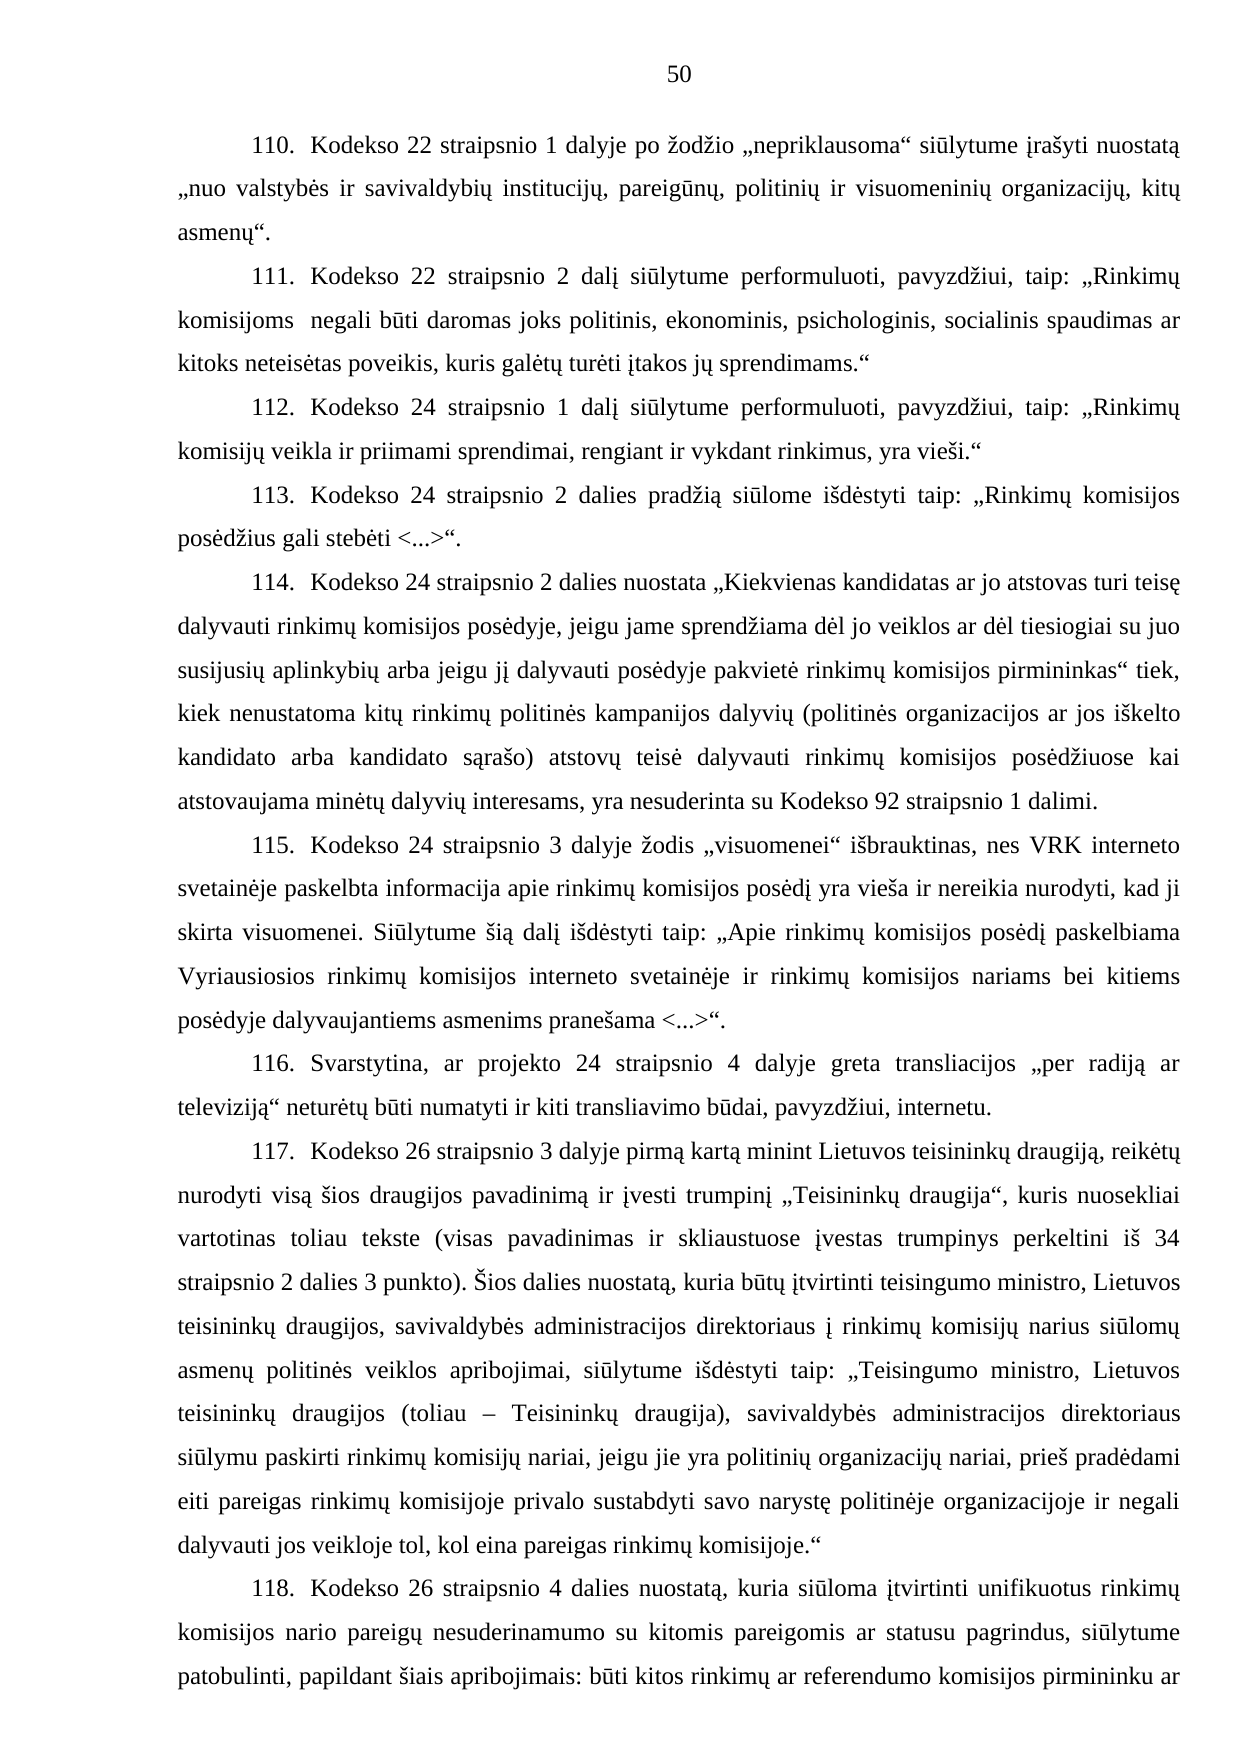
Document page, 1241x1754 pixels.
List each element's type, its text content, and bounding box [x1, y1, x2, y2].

list Kodekso 24 straipsnio 1 dalį siūlytume performuluoti, pavyzdžiui, taip: „Rinkimų komisijų veikla ir priimami sprendimai, rengiant ir vykdant rinkimus, yra vieši.“ [177, 381, 1181, 468]
list Kodekso 24 straipsnio 3 dalyje žodis „visuomenei“ išbrauktinas, nes VRK interneto svetainėje paskelbta informacija apie rinkimų komisijos posėdį yra vieša ir nereikia nurodyti, kad ji skirta visuomenei. Siūlytume šią dalį išdėstyti taip: „Apie rinkimų komisijos posėdį paskelbiama Vyriausiosios rinkimų komisijos interneto svetainėje ir rinkimų komisijos nariams bei kitiems posėdyje dalyvaujantiems asmenims pranešama <...>“. [177, 818, 1181, 1037]
list Kodekso 26 straipsnio 4 dalies nuostatą, kuria siūloma įtvirtinti unifikuotus rinkimų komisijos nario pareigų nesuderinamumo su kitomis pareigomis ar statusu pagrindus, siūlytume patobulinti, papildant šiais apribojimais: būti kitos rinkimų ar referendumo komisijos pirmininku ar [177, 1562, 1181, 1693]
list Kodekso 26 straipsnio 3 dalyje pirmą kartą minint Lietuvos teisininkų draugiją, reikėtų nurodyti visą šios draugijos pavadinimą ir įvesti trumpinį „Teisininkų draugija“, kuris nuosekliai vartotinas toliau tekste (visas pavadinimas ir skliaustuose įvestas trumpinys perkeltini iš 34 straipsnio 2 dalies 3 punkto). Šios dalies nuostatą, kuria būtų įtvirtinti teisingumo ministro, Lietuvos teisininkų draugijos, savivaldybės administracijos direktoriaus į rinkimų komisijų narius siūlomų asmenų politinės veiklos apribojimai, siūlytume išdėstyti taip: „Teisingumo ministro, Lietuvos teisininkų draugijos (toliau – Teisininkų draugija), savivaldybės administracijos direktoriaus siūlymu paskirti rinkimų komisijų nariai, jeigu jie yra politinių organizacijų nariai, prieš pradėdami eiti pareigas rinkimų komisijoje privalo sustabdyti savo narystę politinėje organizacijoje ir negali dalyvauti jos veikloje tol, kol eina pareigas rinkimų komisijoje.“ [177, 1124, 1181, 1562]
list Svarstytina, ar projekto 24 straipsnio 4 dalyje greta transliacijos „per radiją ar televiziją“ neturėtų būti numatyti ir kiti transliavimo būdai, pavyzdžiui, internetu. [177, 1037, 1181, 1124]
list Kodekso 22 straipsnio 2 dalį siūlytume performuluoti, pavyzdžiui, taip: „Rinkimų komisijoms negali būti daromas joks politinis, ekonominis, psichologinis, socialinis spaudimas ar kitoks neteisėtas poveikis, kuris galėtų turėti įtakos jų sprendimams.“ [177, 249, 1181, 381]
list Kodekso 22 straipsnio 1 dalyje po žodžio „nepriklausoma“ siūlytume įrašyti nuostatą „nuo valstybės ir savivaldybių institucijų, pareigūnų, politinių ir visuomeninių organizacijų, kitų asmenų“. [177, 118, 1181, 249]
list Kodekso 24 straipsnio 2 dalies nuostata „Kiekvienas kandidatas ar jo atstovas turi teisę dalyvauti rinkimų komisijos posėdyje, jeigu jame sprendžiama dėl jo veiklos ar dėl tiesiogiai su juo susijusių aplinkybių arba jeigu jį dalyvauti posėdyje pakvietė rinkimų komisijos pirmininkas“ tiek, kiek nenustatoma kitų rinkimų politinės kampanijos dalyvių (politinės organizacijos ar jos iškelto kandidato arba kandidato sąrašo) atstovų teisė dalyvauti rinkimų komisijos posėdžiuose kai atstovaujama minėtų dalyvių interesams, yra nesuderinta su Kodekso 92 straipsnio 1 dalimi. [177, 556, 1181, 818]
list Kodekso 24 straipsnio 2 dalies pradžią siūlome išdėstyti taip: „Rinkimų komisijos posėdžius gali stebėti <...>“. [177, 468, 1181, 556]
